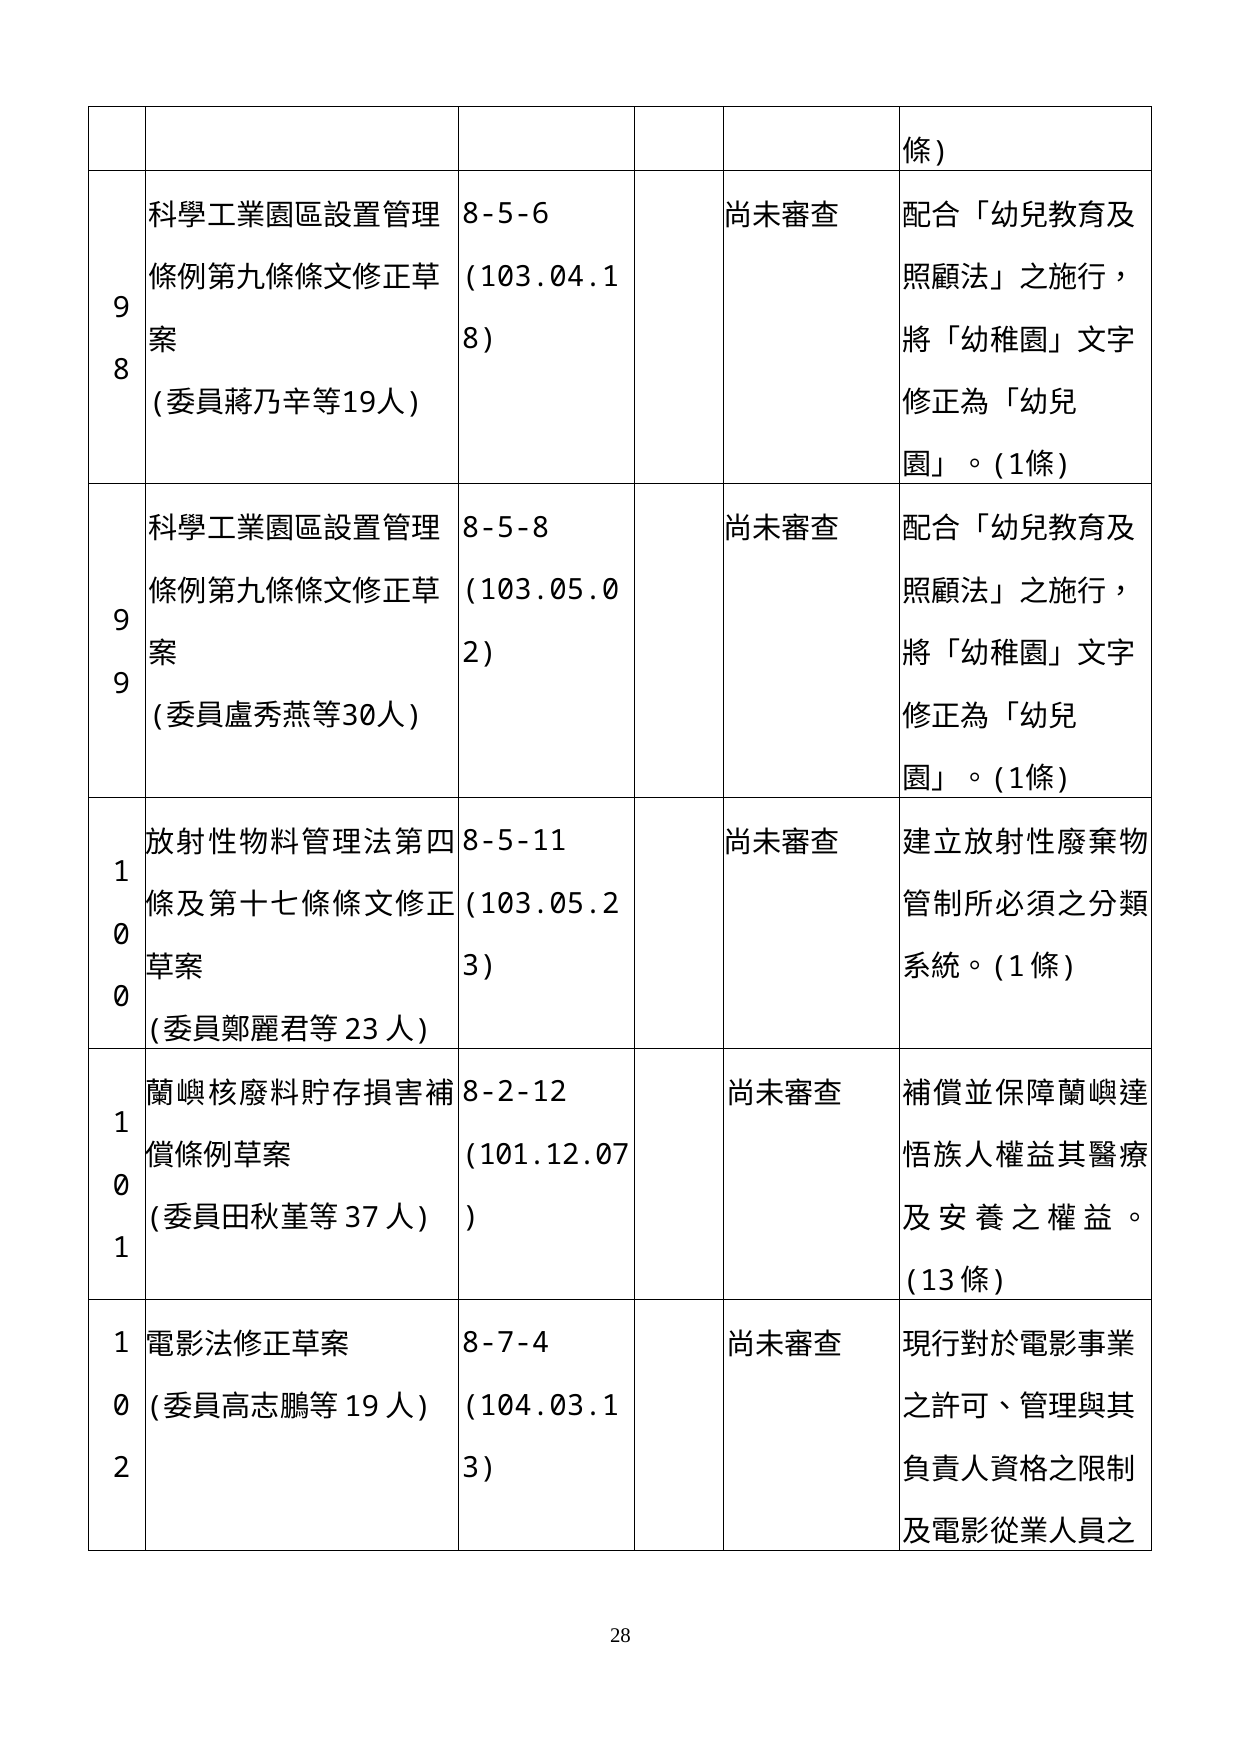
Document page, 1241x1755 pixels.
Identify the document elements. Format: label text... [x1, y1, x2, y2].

table_cell 現行對於電影事業之許可、管理與其負責人資格之限制及電影從業人員之 [900, 1300, 1151, 1550]
table_cell [635, 171, 723, 483]
table_cell [635, 107, 723, 169]
table_cell [89, 484, 145, 797]
table_cell [635, 484, 723, 797]
table_cell 配合「幼兒教育及照顧法」之施行，將「幼稚園」文字修正為「幼兒園」。(1條) [900, 171, 1151, 483]
table_cell [89, 107, 145, 169]
table_cell [89, 1049, 145, 1299]
table_cell 科學工業園區設置管理條例第九條條文修正草案 (委員蔣乃辛等19人) [146, 171, 458, 483]
table_cell [459, 107, 634, 169]
table_cell [724, 107, 899, 169]
table_cell 尚未審查 [724, 1049, 899, 1299]
table_cell 條) [900, 107, 1151, 169]
table_cell 尚未審查 [724, 798, 899, 1048]
table_cell 8-2-12 (101.12.07) [459, 1049, 634, 1299]
table_cell [146, 107, 458, 169]
table_cell 尚未審查 [724, 484, 899, 797]
table_cell [89, 798, 145, 1048]
table_cell 尚未審查 [724, 1300, 899, 1550]
table_cell 尚未審查 [724, 171, 899, 483]
table_cell [89, 1300, 145, 1550]
table_cell 8-5-11 (103.05.23) [459, 798, 634, 1048]
table_cell 補償並保障蘭嶼達悟族人權益其醫療及安養之權益。(13條) [900, 1049, 1151, 1299]
table_cell 蘭嶼核廢料貯存損害補償條例草案 (委員田秋堇等37人) [146, 1049, 458, 1299]
table_cell [635, 1049, 723, 1299]
table_cell 8-7-4 (104.03.13) [459, 1300, 634, 1550]
table_cell 建立放射性廢棄物管制所必須之分類系統。(1條) [900, 798, 1151, 1048]
table_cell 配合「幼兒教育及照顧法」之施行，將「幼稚園」文字修正為「幼兒園」。(1條) [900, 484, 1151, 797]
table_cell 科學工業園區設置管理條例第九條條文修正草案 (委員盧秀燕等30人) [146, 484, 458, 797]
table_cell [635, 1300, 723, 1550]
table_cell [635, 798, 723, 1048]
table_cell 8-5-8 (103.05.02) [459, 484, 634, 797]
table_cell 電影法修正草案 (委員高志鵬等19人) [146, 1300, 458, 1550]
table_cell 8-5-6 (103.04.18) [459, 171, 634, 483]
table_cell 放射性物料管理法第四條及第十七條條文修正草案 (委員鄭麗君等23人) [146, 798, 458, 1048]
table_cell [89, 171, 145, 483]
